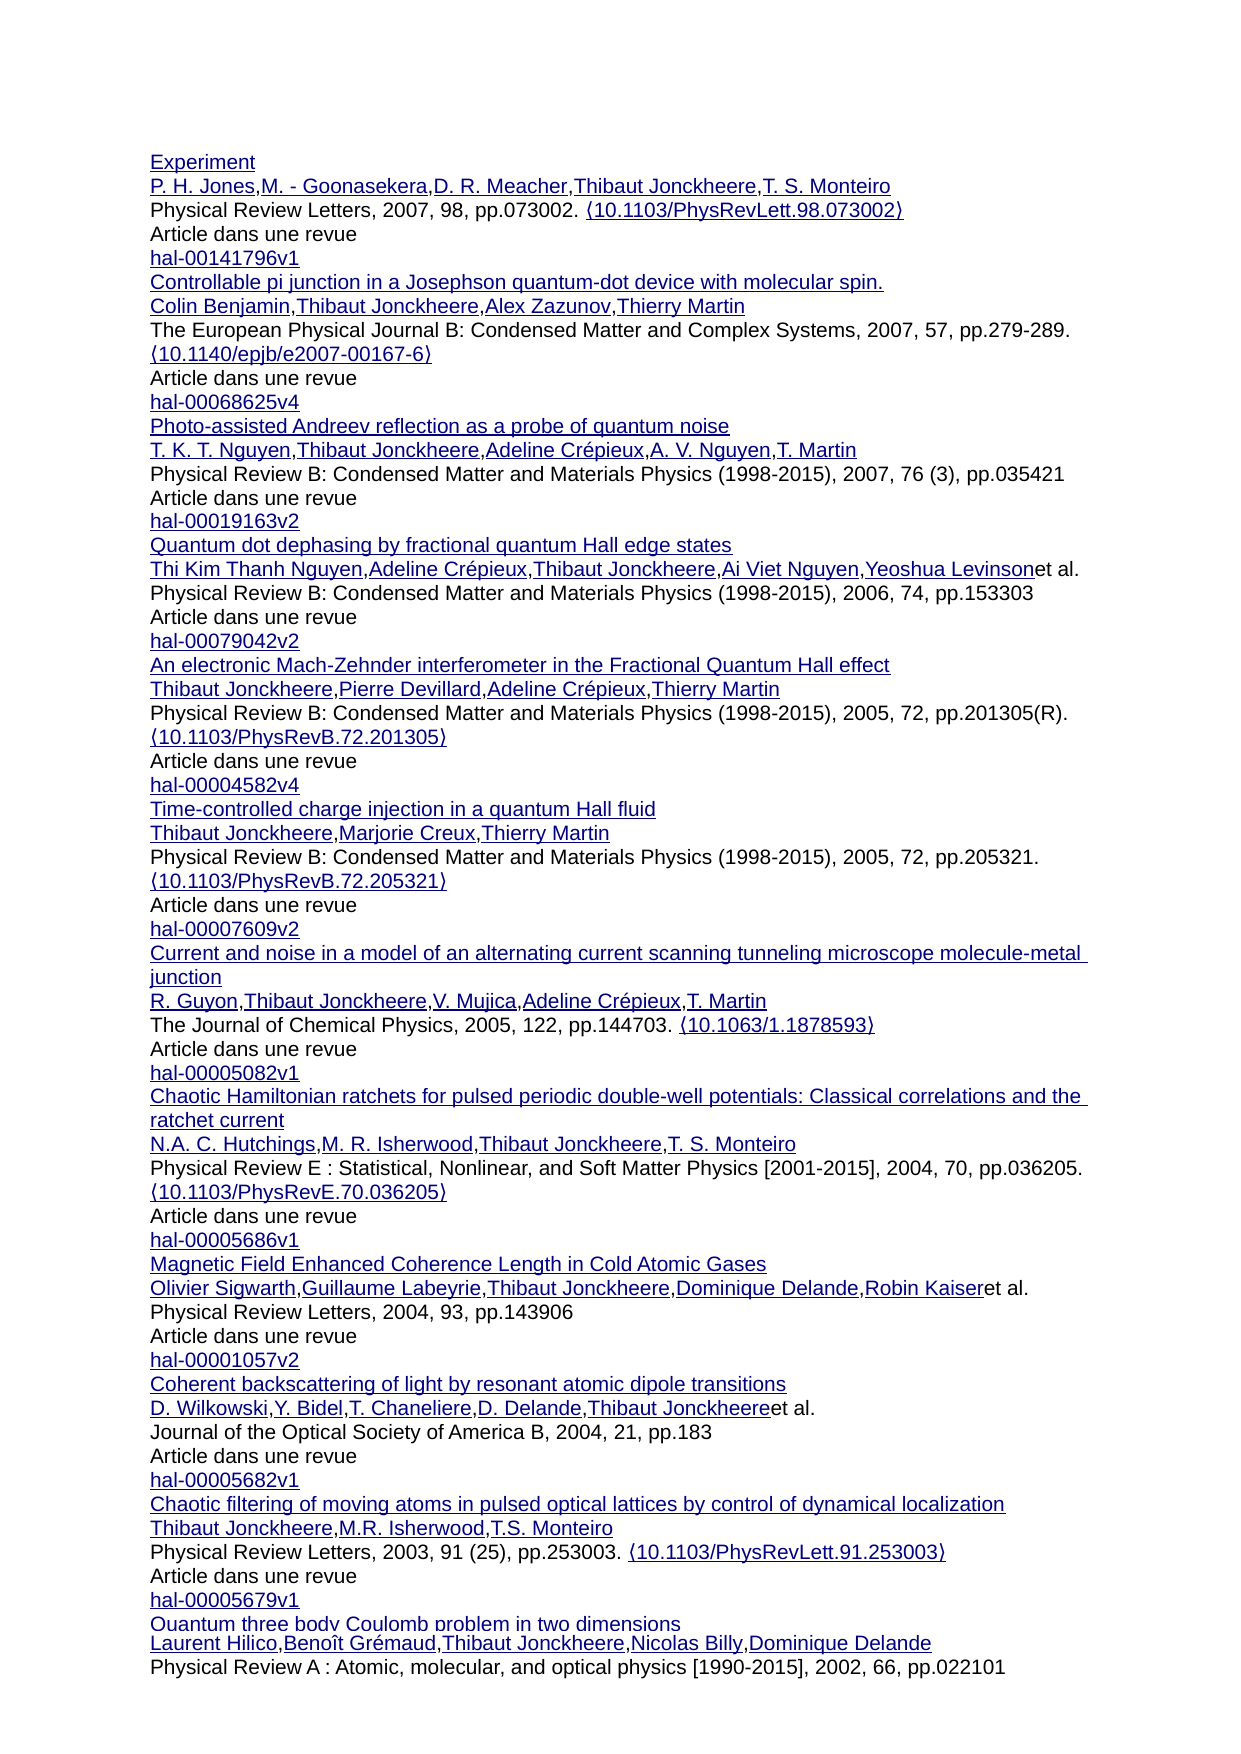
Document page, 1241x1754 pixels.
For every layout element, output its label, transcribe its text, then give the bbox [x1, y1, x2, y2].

table_cell Current and noise in a model of an alternating current scanning tunneling microscope molecule-metal junction R. Guyon,Thibaut Jonckheere,V. Mujica,Adeline Crépieux,T. Martin The Journal of Chemical Physics, 2005, 122, pp.144703. ⟨10.1063/1.1878593⟩ Article dans une revue hal-00005082v1 [150, 941, 1090, 1084]
table_cell Chaotic Hamiltonian ratchets for pulsed periodic double-well potentials: Classical correlations and the ratchet current N.A. C. Hutchings,M. R. Isherwood,Thibaut Jonckheere,T. S. Monteiro Physical Review E : Statistical, Nonlinear, and Soft Matter Physics [2001-2015], 2004, 70, pp.036205. ⟨10.1103/PhysRevE.70.036205⟩ Article dans une revue hal-00005686v1 [150, 1084, 1090, 1252]
table_cell Chaotic filtering of moving atoms in pulsed optical lattices by control of dynamical localization Thibaut Jonckheere,M.R. Isherwood,T.S. Monteiro Physical Review Letters, 2003, 91 (25), pp.253003. ⟨10.1103/PhysRevLett.91.253003⟩ Article dans une revue hal-00005679v1 [150, 1492, 1090, 1611]
table_cell Quantum three body Coulomb problem in two dimensions Laurent Hilico,Benoît Grémaud,Thibaut Jonckheere,Nicolas Billy,Dominique Delande Physical Review A : Atomic, molecular, and optical physics [1990-2015], 2002, 66, pp.022101 [150, 1611, 1090, 1679]
table_cell Directed Motion for Delta-Kicked Atoms with Broken Symmetries: Comparison between Theory and Experiment P. H. Jones,M. - Goonasekera,D. R. Meacher,Thibaut Jonckheere,T. S. Monteiro Physical Review Letters, 2007, 98, pp.073002. ⟨10.1103/PhysRevLett.98.073002⟩ Article dans une revue hal-00141796v1 [150, 150, 1090, 270]
table_cell Magnetic Field Enhanced Coherence Length in Cold Atomic Gases Olivier Sigwarth,Guillaume Labeyrie,Thibaut Jonckheere,Dominique Delande,Robin Kaiseret al. Physical Review Letters, 2004, 93, pp.143906 Article dans une revue hal-00001057v2 [150, 1252, 1090, 1372]
table_cell Quantum dot dephasing by fractional quantum Hall edge states Thi Kim Thanh Nguyen,Adeline Crépieux,Thibaut Jonckheere,Ai Viet Nguyen,Yeoshua Levinsonet al. Physical Review B: Condensed Matter and Materials Physics (1998-2015), 2006, 74, pp.153303 Article dans une revue hal-00079042v2 [150, 533, 1090, 653]
table_cell An electronic Mach-Zehnder interferometer in the Fractional Quantum Hall effect Thibaut Jonckheere,Pierre Devillard,Adeline Crépieux,Thierry Martin Physical Review B: Condensed Matter and Materials Physics (1998-2015), 2005, 72, pp.201305(R). ⟨10.1103/PhysRevB.72.201305⟩ Article dans une revue hal-00004582v4 [150, 653, 1090, 797]
table_cell Photo-assisted Andreev reflection as a probe of quantum noise T. K. T. Nguyen,Thibaut Jonckheere,Adeline Crépieux,A. V. Nguyen,T. Martin Physical Review B: Condensed Matter and Materials Physics (1998-2015), 2007, 76 (3), pp.035421 Article dans une revue hal-00019163v2 [150, 414, 1090, 533]
table_cell Coherent backscattering of light by resonant atomic dipole transitions D. Wilkowski,Y. Bidel,T. Chaneliere,D. Delande,Thibaut Jonckheereet al. Journal of the Optical Society of America B, 2004, 21, pp.183 Article dans une revue hal-00005682v1 [150, 1372, 1090, 1492]
table_cell Time-controlled charge injection in a quantum Hall fluid Thibaut Jonckheere,Marjorie Creux,Thierry Martin Physical Review B: Condensed Matter and Materials Physics (1998-2015), 2005, 72, pp.205321. ⟨10.1103/PhysRevB.72.205321⟩ Article dans une revue hal-00007609v2 [150, 797, 1090, 941]
table_cell Controllable pi junction in a Josephson quantum-dot device with molecular spin. Colin Benjamin,Thibaut Jonckheere,Alex Zazunov,Thierry Martin The European Physical Journal B: Condensed Matter and Complex Systems, 2007, 57, pp.279-289. ⟨10.1140/epjb/e2007-00167-6⟩ Article dans une revue hal-00068625v4 [150, 270, 1090, 413]
